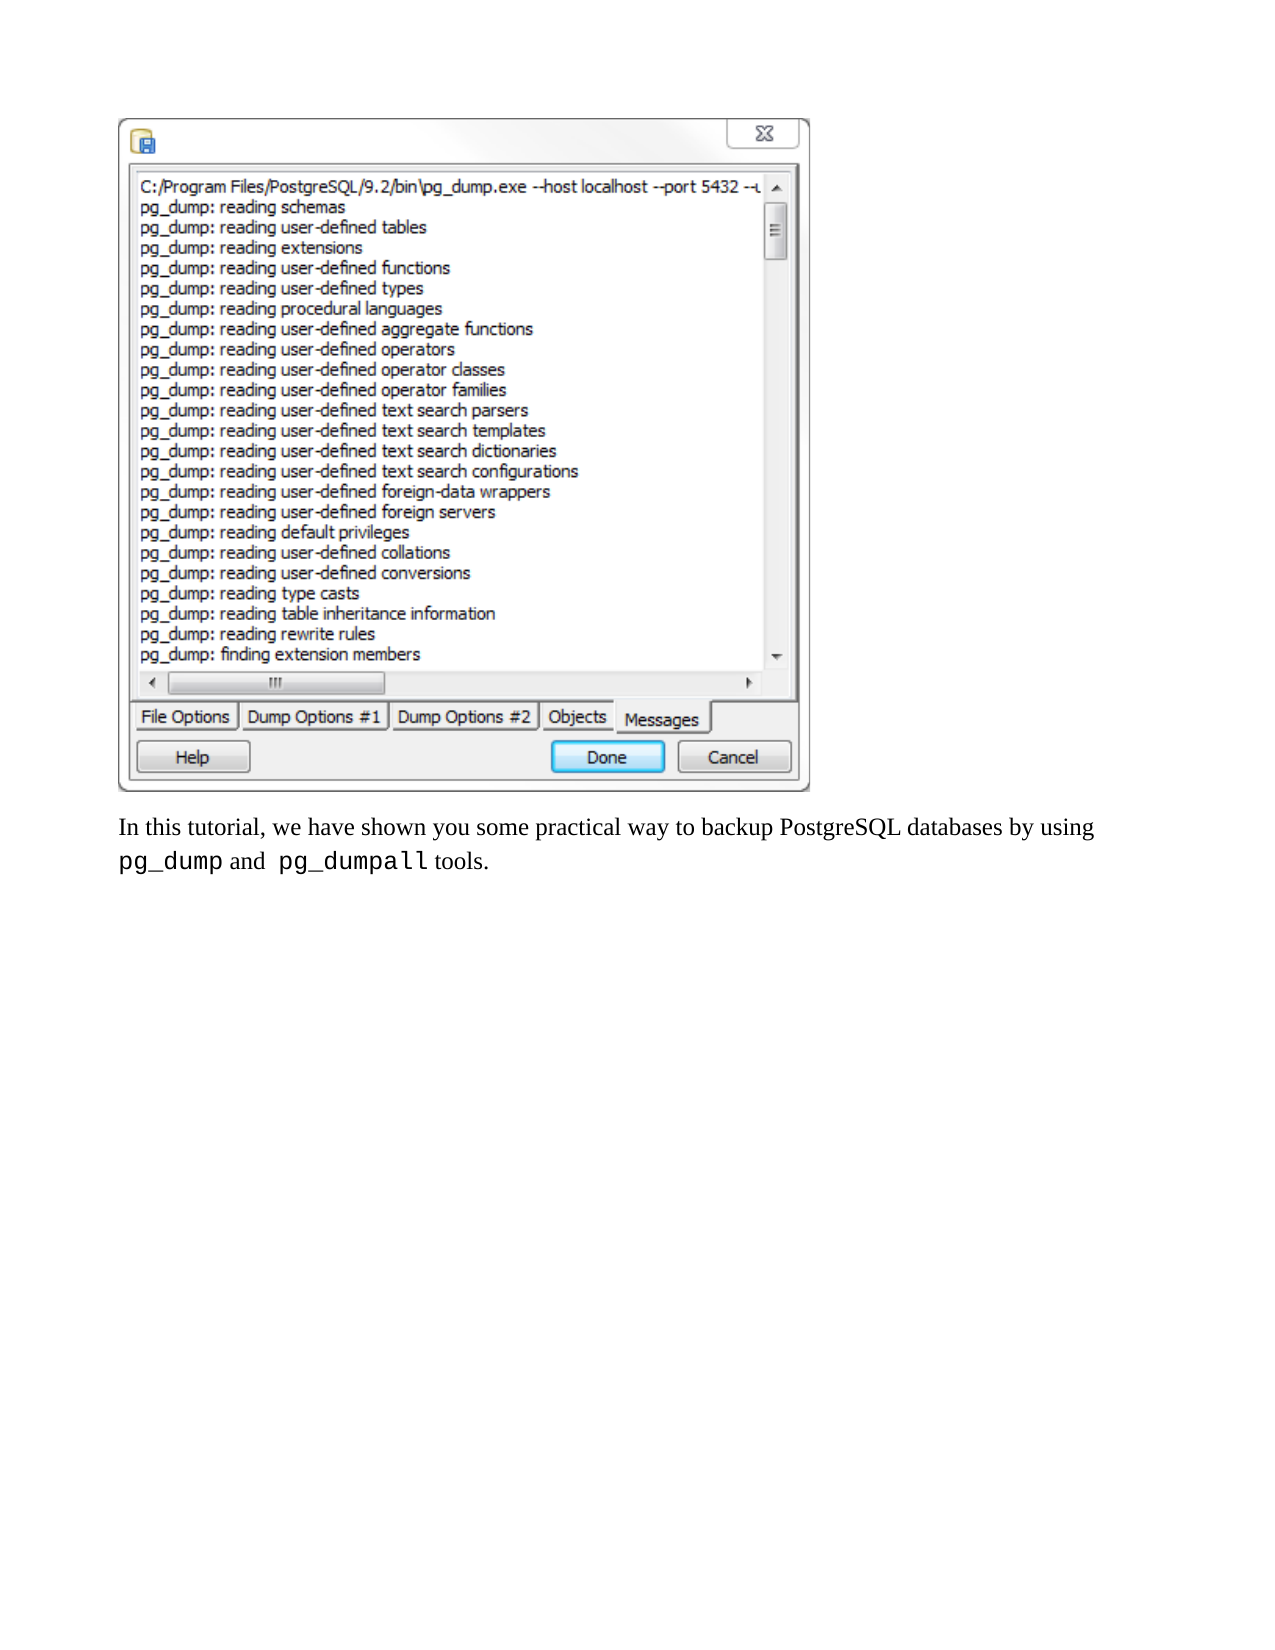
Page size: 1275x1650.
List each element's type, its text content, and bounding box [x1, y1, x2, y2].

picture [118, 118, 811, 792]
text In this tutorial, we have shown you some practical way to backup PostgreSQL databases by using pg_dump and pg_dumpall tools. [118, 812, 1157, 877]
